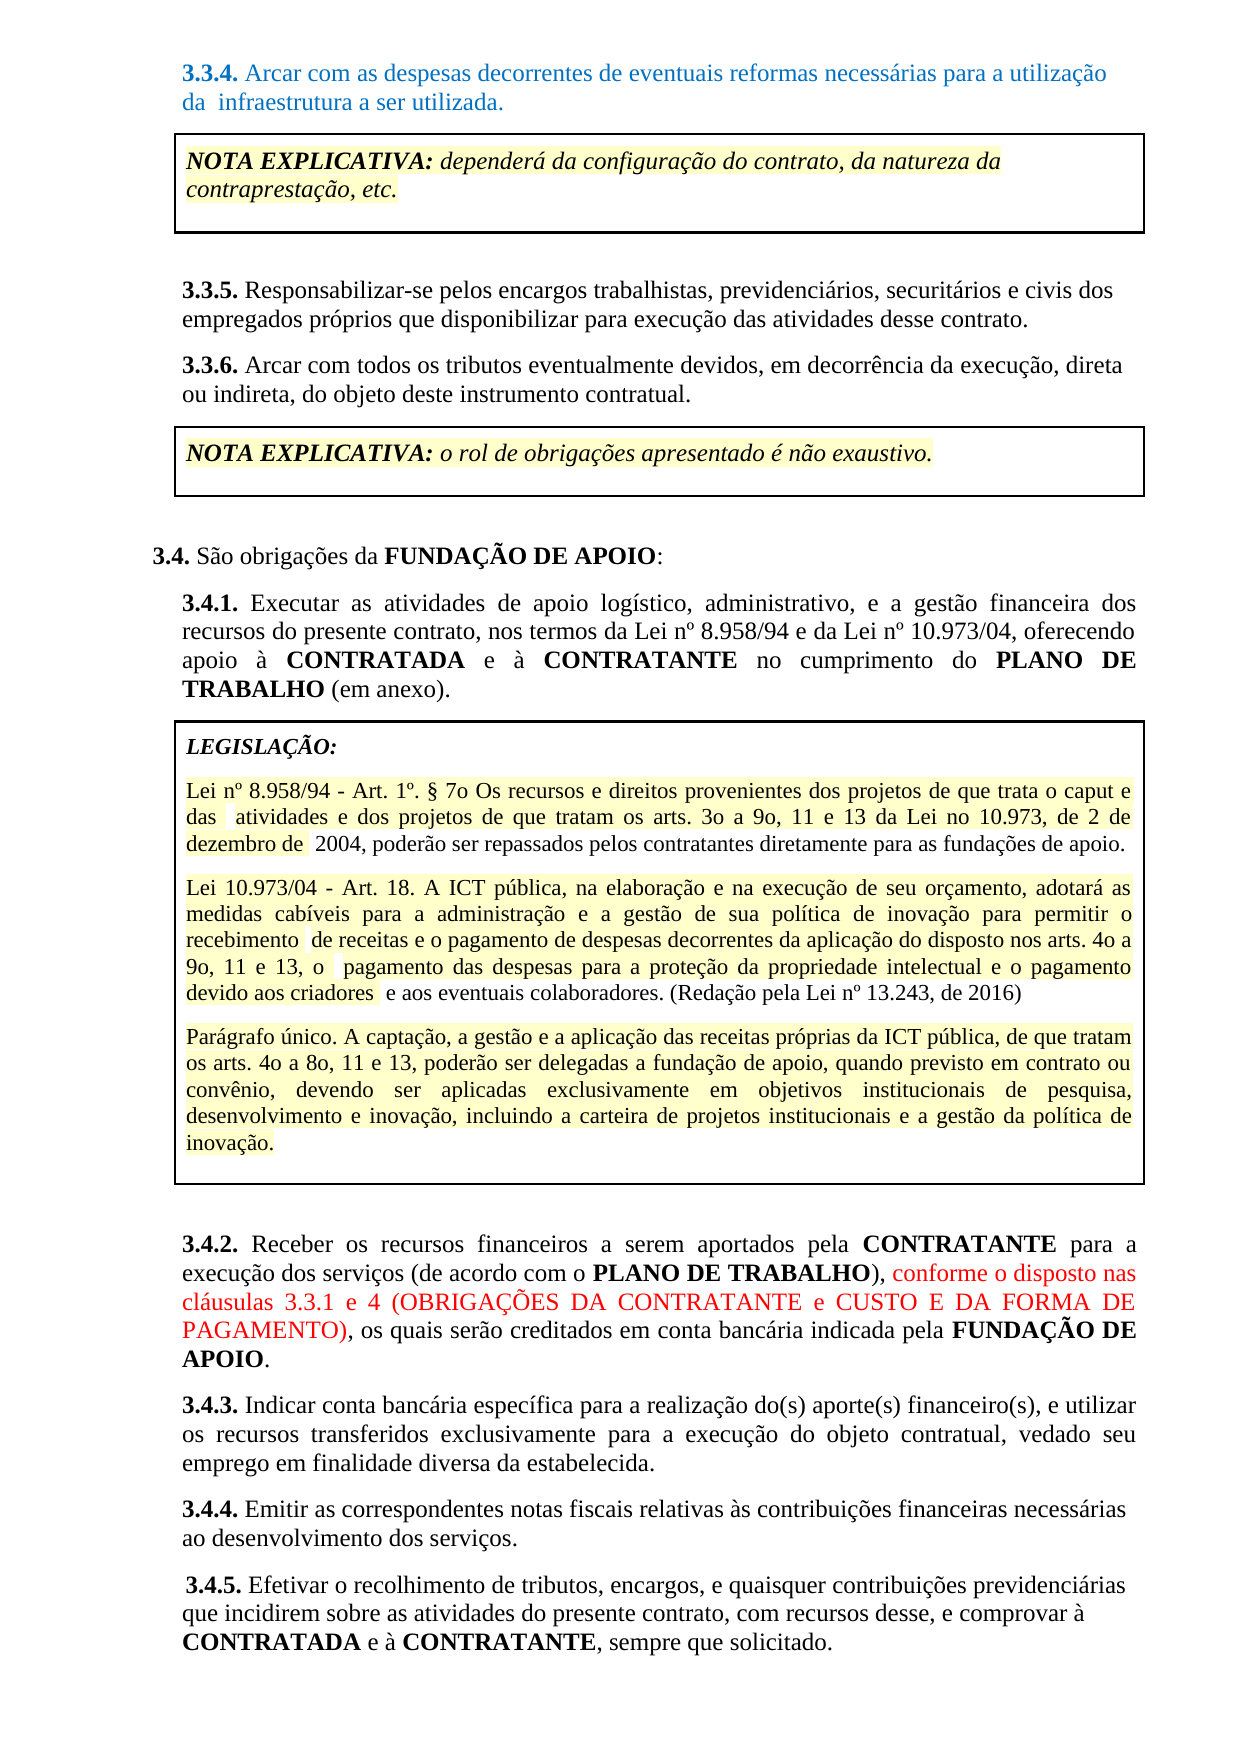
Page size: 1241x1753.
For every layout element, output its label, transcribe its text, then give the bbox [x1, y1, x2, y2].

text 3.4. São obrigações da FUNDAÇÃO DE APOIO: [152, 541, 1137, 570]
text 3.4.5. Efetivar o recolhimento de tributos, encargos, e quaisquer contribuições previdenciárias que incidirem sobre as atividades do presente contrato, com recursos desse, e comprovar à CONTRATADA e à CONTRATANTE, sempre que solicitado. [182, 1570, 1137, 1656]
text 3.3.4. Arcar com as despesas decorrentes de eventuais reformas necessárias para a utilização da infraestrutura a ser utilizada. [182, 58, 1137, 116]
table_header NOTA EXPLICATIVA: o rol de obrigações apresentado é não exaustivo. [176, 428, 1143, 495]
table_header LEGISLAÇÃO: Lei nº 8.958/94 - Art. 1º. § 7o Os recursos e direitos provenientes dos projetos de que trata o caput e das atividades e dos projetos de que tratam os arts. 3o a 9o, 11 e 13 da Lei no 10.973, de 2 de dezembro de 2004, poderão ser repassados pelos contratantes diretamente para as fundações de apoio. Lei 10.973/04 - Art. 18. A ICT pública, na elaboração e na execução de seu orçamento, adotará as medidas cabíveis para a administração e a gestão de sua política de inovação para permitir o recebimento de receitas e o pagamento de despesas decorrentes da aplicação do disposto nos arts. 4o a 9o, 11 e 13, o pagamento das despesas para a proteção da propriedade intelectual e o pagamento devido aos criadores e aos eventuais colaboradores. (Redação pela Lei nº 13.243, de 2016) Parágrafo único. A captação, a gestão e a aplicação das receitas próprias da ICT pública, de que tratam os arts. 4o a 8o, 11 e 13, poderão ser delegadas a fundação de apoio, quando previsto em contrato ou convênio, devendo ser aplicadas exclusivamente em objetivos institucionais de pesquisa, desenvolvimento e inovação, incluindo a carteira de projetos institucionais e a gestão da política de inovação. [176, 723, 1143, 1183]
text 3.3.5. Responsabilizar-se pelos encargos trabalhistas, previdenciários, securitários e civis dos empregados próprios que disponibilizar para execução das atividades desse contrato. [182, 275, 1137, 333]
text 3.4.2. Receber os recursos financeiros a serem aportados pela CONTRATANTE para a execução dos serviços (de acordo com o PLANO DE TRABALHO), conforme o disposto nas cláusulas 3.3.1 e 4 (OBRIGAÇÕES DA CONTRATANTE e CUSTO E DA FORMA DE PAGAMENTO), os quais serão creditados em conta bancária indicada pela FUNDAÇÃO DE APOIO. [182, 1229, 1137, 1373]
table_header NOTA EXPLICATIVA: dependerá da configuração do contrato, da natureza da contraprestação, etc. [176, 135, 1143, 231]
text 3.4.4. Emitir as correspondentes notas fiscais relativas às contribuições financeiras necessárias ao desenvolvimento dos serviços. [182, 1494, 1137, 1552]
text 3.4.1. Executar as atividades de apoio logístico, administrativo, e a gestão financeira dos recursos do presente contrato, nos termos da Lei nº 8.958/94 e da Lei nº 10.973/04, oferecendo apoio à CONTRATADA e à CONTRATANTE no cumprimento do PLANO DE TRABALHO (em anexo). [182, 588, 1137, 703]
text 3.3.6. Arcar com todos os tributos eventualmente devidos, em decorrência da execução, direta ou indireta, do objeto deste instrumento contratual. [182, 350, 1137, 408]
text 3.4.3. Indicar conta bancária específica para a realização do(s) aporte(s) financeiro(s), e utilizar os recursos transferidos exclusivamente para a execução do objeto contratual, vedado seu emprego em finalidade diversa da estabelecida. [182, 1391, 1137, 1477]
